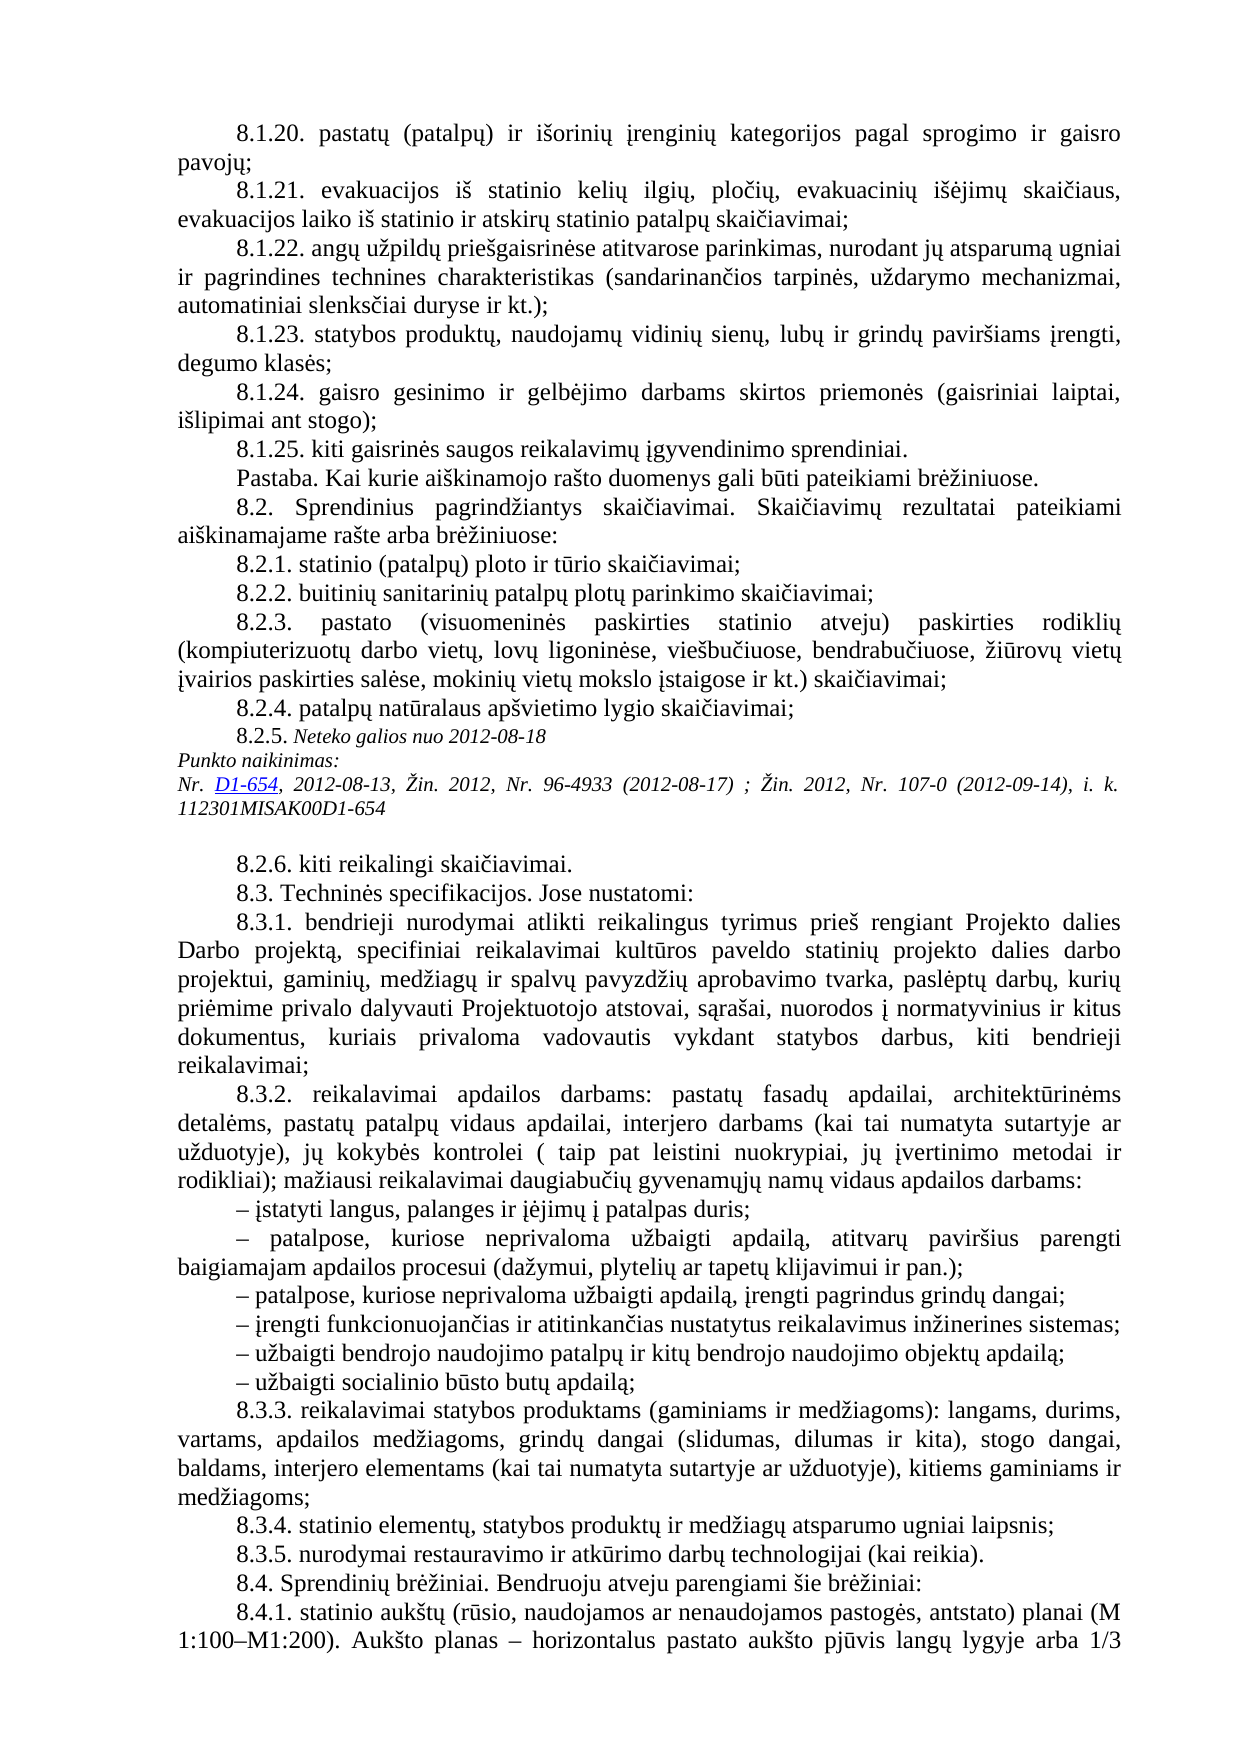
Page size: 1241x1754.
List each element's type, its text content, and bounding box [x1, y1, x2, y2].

text 8.1.20. pastatų (patalpų) ir išorinių įrenginių kategorijos pagal sprogimo ir gaisro pavojų; [177, 118, 1122, 176]
text – įrengti funkcionuojančias ir atitinkančias nustatytus reikalavimus inžinerines sistemas; [177, 1309, 1122, 1338]
text 8.4. Sprendinių brėžiniai. Bendruoju atveju parengiami šie brėžiniai: [177, 1568, 1122, 1597]
text Pastaba. Kai kurie aiškinamojo rašto duomenys gali būti pateikiami brėžiniuose. [177, 463, 1122, 492]
text 8.1.24. gaisro gesinimo ir gelbėjimo darbams skirtos priemonės (gaisriniai laiptai, išlipimai ant stogo); [177, 377, 1122, 434]
text – užbaigti socialinio būsto butų apdailą; [177, 1367, 1122, 1395]
text 8.1.23. statybos produktų, naudojamų vidinių sienų, lubų ir grindų paviršiams įrengti, degumo klasės; [177, 319, 1122, 377]
text 8.3.2. reikalavimai apdailos darbams: pastatų fasadų apdailai, architektūrinėms detalėms, pastatų patalpų vidaus apdailai, interjero darbams (kai tai numatyta sutartyje ar užduotyje), jų kokybės kontrolei ( taip pat leistini nuokrypiai, jų įvertinimo metodai ir rodikliai); mažiausi reikalavimai daugiabučių gyvenamųjų namų vidaus apdailos darbams: [177, 1079, 1122, 1194]
text 8.2. Sprendinius pagrindžiantys skaičiavimai. Skaičiavimų rezultatai pateikiami aiškinamajame rašte arba brėžiniuose: [177, 492, 1122, 549]
text 8.2.4. patalpų natūralaus apšvietimo lygio skaičiavimai; [177, 693, 1122, 722]
text – patalpose, kuriose neprivaloma užbaigti apdailą, atitvarų paviršius parengti baigiamajam apdailos procesui (dažymui, plytelių ar tapetų klijavimui ir pan.); [177, 1223, 1122, 1280]
text Punkto naikinimas: [177, 748, 1122, 772]
text 8.1.22. angų užpildų priešgaisrinėse atitvarose parinkimas, nurodant jų atsparumą ugniai ir pagrindines technines charakteristikas (sandarinančios tarpinės, uždarymo mechanizmai, automatiniai slenksčiai duryse ir kt.); [177, 233, 1122, 319]
text 8.4.1. statinio aukštų (rūsio, naudojamos ar nenaudojamos pastogės, antstato) planai (M 1:100–M1:200). Aukšto planas – horizontalus pastato aukšto pjūvis langų lygyje arba 1/3 [177, 1597, 1122, 1654]
text 8.2.2. buitinių sanitarinių patalpų plotų parinkimo skaičiavimai; [177, 578, 1122, 607]
text 8.1.21. evakuacijos iš statinio kelių ilgių, pločių, evakuacinių išėjimų skaičiaus, evakuacijos laiko iš statinio ir atskirų statinio patalpų skaičiavimai; [177, 176, 1122, 233]
text 8.2.6. kiti reikalingi skaičiavimai. [177, 849, 1122, 878]
text 8.3.5. nurodymai restauravimo ir atkūrimo darbų technologijai (kai reikia). [177, 1539, 1122, 1568]
text 8.2.3. pastato (visuomeninės paskirties statinio atveju) paskirties rodiklių (kompiuterizuotų darbo vietų, lovų ligoninėse, viešbučiuose, bendrabučiuose, žiūrovų vietų įvairios paskirties salėse, mokinių vietų mokslo įstaigose ir kt.) skaičiavimai; [177, 607, 1122, 693]
text – patalpose, kuriose neprivaloma užbaigti apdailą, įrengti pagrindus grindų dangai; [177, 1280, 1122, 1309]
text 8.3. Techninės specifikacijos. Jose nustatomi: [177, 878, 1122, 907]
text 8.1.25. kiti gaisrinės saugos reikalavimų įgyvendinimo sprendiniai. [177, 434, 1122, 463]
text 8.3.4. statinio elementų, statybos produktų ir medžiagų atsparumo ugniai laipsnis; [177, 1510, 1122, 1539]
text 8.3.3. reikalavimai statybos produktams (gaminiams ir medžiagoms): langams, durims, vartams, apdailos medžiagoms, grindų dangai (slidumas, dilumas ir kita), stogo dangai, baldams, interjero elementams (kai tai numatyta sutartyje ar užduotyje), kitiems gaminiams ir medžiagoms; [177, 1395, 1122, 1510]
text – užbaigti bendrojo naudojimo patalpų ir kitų bendrojo naudojimo objektų apdailą; [177, 1338, 1122, 1367]
text 8.3.1. bendrieji nurodymai atlikti reikalingus tyrimus prieš rengiant Projekto dalies Darbo projektą, specifiniai reikalavimai kultūros paveldo statinių projekto dalies darbo projektui, gaminių, medžiagų ir spalvų pavyzdžių aprobavimo tvarka, paslėptų darbų, kurių priėmime privalo dalyvauti Projektuotojo atstovai, sąrašai, nuorodos į normatyvinius ir kitus dokumentus, kuriais privaloma vadovautis vykdant statybos darbus, kiti bendrieji reikalavimai; [177, 907, 1122, 1079]
text Nr. D1-654, 2012-08-13, Žin. 2012, Nr. 96-4933 (2012-08-17) ; Žin. 2012, Nr. 107-0 (2012-09-14), i. k. 112301MISAK00D1-654 [177, 772, 1122, 820]
text – įstatyti langus, palanges ir įėjimų į patalpas duris; [177, 1194, 1122, 1223]
text 8.2.1. statinio (patalpų) ploto ir tūrio skaičiavimai; [177, 549, 1122, 578]
text 8.2.5. Neteko galios nuo 2012-08-18 [177, 722, 1122, 748]
